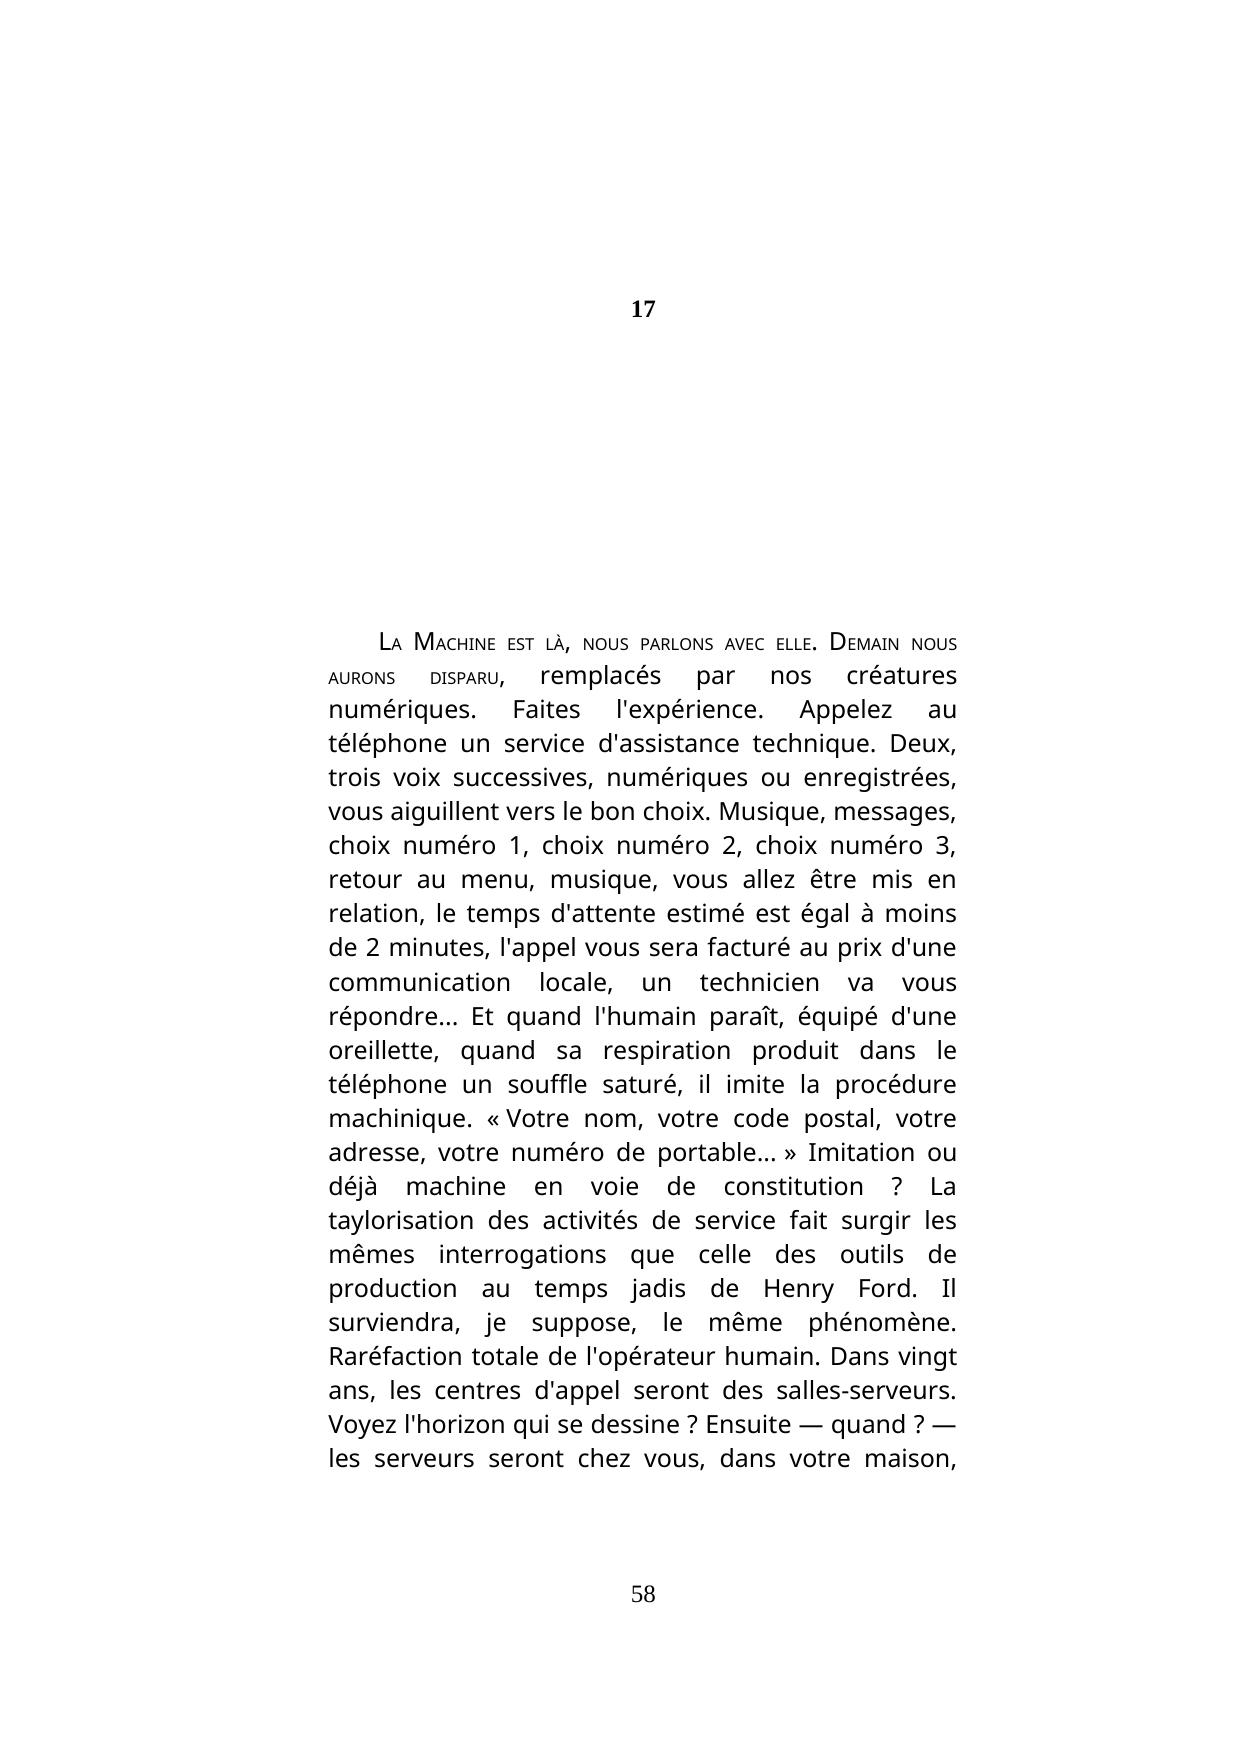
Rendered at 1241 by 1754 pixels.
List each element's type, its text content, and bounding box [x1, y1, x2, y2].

text La Machine est là, nous parlons avec elle. Demain nous aurons disparu, remplacés par nos créatures numériques. Faites l'expérience. Appelez au téléphone un service d'assistance technique. Deux, trois voix successives, numériques ou enregistrées, vous aiguillent vers le bon choix. Musique, messages, choix numéro 1, choix numéro 2, choix numéro 3, retour au menu, musique, vous allez être mis en relation, le temps d'attente estimé est égal à moins de 2 minutes, l'appel vous sera facturé au prix d'une communication locale, un technicien va vous répondre... Et quand l'humain paraît, équipé d'une oreillette, quand sa respiration produit dans le téléphone un souffle saturé, il imite la procédure machinique. « Votre nom, votre code postal, votre adresse, votre numéro de portable... » Imitation ou déjà machine en voie de constitution ? La taylorisation des activités de service fait surgir les mêmes interrogations que celle des outils de production au temps jadis de Henry Ford. Il surviendra, je suppose, le même phénomène. Raréfaction totale de l'opérateur humain. Dans vingt ans, les centres d'appel seront des salles-serveurs. Voyez l'horizon qui se dessine ? Ensuite — quand ? — les serveurs seront chez vous, dans votre maison, [328, 623, 958, 1475]
text 17 [328, 268, 958, 351]
